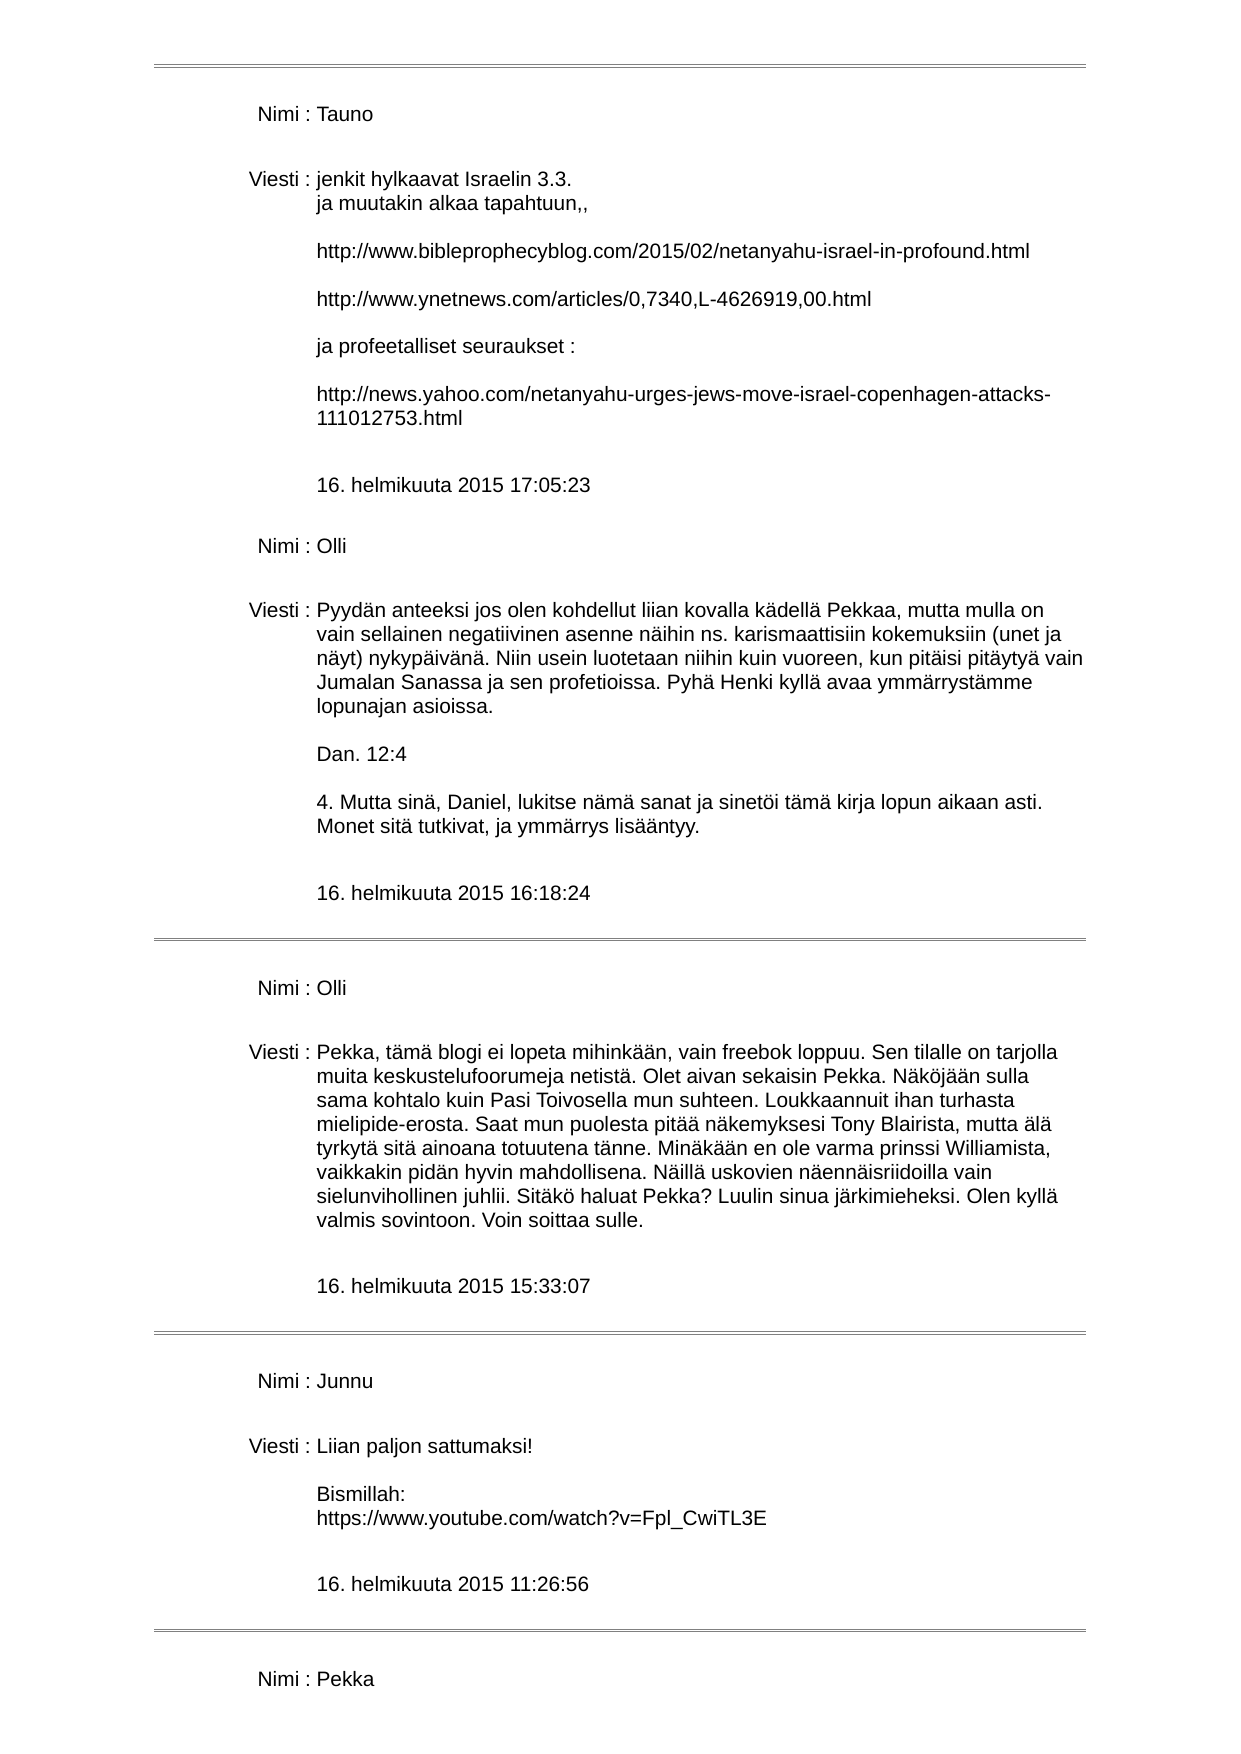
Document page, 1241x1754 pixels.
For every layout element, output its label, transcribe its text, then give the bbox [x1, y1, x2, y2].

table_cell [151, 910, 1089, 921]
table_cell [151, 129, 313, 164]
table_cell [151, 1396, 313, 1431]
table_cell Liian paljon sattumaksi! Bismillah: https://www.youtube.com/watch?v=Fpl_CwiTL3E [314, 1431, 1089, 1532]
table_cell Viesti : [151, 1431, 313, 1532]
table_cell [151, 1234, 313, 1269]
table_cell [314, 561, 1089, 595]
table_cell [314, 129, 1089, 164]
table_cell 16. helmikuuta 2015 11:26:56 [314, 1567, 1089, 1601]
table_header Nimi : [151, 99, 313, 129]
table_cell Viesti : [151, 164, 313, 433]
table_cell Viesti : [151, 1037, 313, 1234]
table_header Olli [314, 973, 1089, 1002]
table_cell [151, 1002, 313, 1037]
table_cell [151, 875, 313, 910]
table_cell 16. helmikuuta 2015 15:33:07 [314, 1269, 1089, 1303]
table_cell [151, 1269, 313, 1303]
table_cell [314, 1234, 1089, 1269]
table_header Nimi : [151, 973, 313, 1002]
table_cell 16. helmikuuta 2015 17:05:23 [314, 468, 1089, 502]
table_cell [151, 1532, 313, 1567]
table_header Pekka [314, 1664, 1089, 1694]
table_header Nimi : [151, 1366, 313, 1396]
table_cell [151, 841, 313, 875]
table_cell [314, 1396, 1089, 1431]
table_cell [151, 468, 313, 502]
table_cell jenkit hylkaavat Israelin 3.3. ja muutakin alkaa tapahtuun,, http://www.bibleprophecyblog.com/2015/02/netanyahu-israel-in-profound.html http://www.ynetnews.com/articles/0,7340,L-4626919,00.html ja profeetalliset seuraukset : http://news.yahoo.com/netanyahu-urges-jews-move-israel-copenhagen-attacks-111012753.html [314, 164, 1089, 433]
table_cell [314, 841, 1089, 875]
table_cell [151, 1567, 313, 1601]
table_header Nimi : [151, 1664, 313, 1694]
table_cell [314, 1532, 1089, 1567]
table_header Olli [314, 531, 1089, 561]
table_cell [151, 433, 313, 468]
table_cell [314, 433, 1089, 468]
table_cell Viesti : [151, 595, 313, 841]
table_header Tauno [314, 99, 1089, 129]
table_cell Pekka, tämä blogi ei lopeta mihinkään, vain freebok loppuu. Sen tilalle on tarjolla muita keskustelufoorumeja netistä. Olet aivan sekaisin Pekka. Näköjään sulla sama kohtalo kuin Pasi Toivosella mun suhteen. Loukkaannuit ihan turhasta mielipide-erosta. Saat mun puolesta pitää näkemyksesi Tony Blairista, mutta älä tyrkytä sitä ainoana totuutena tänne. Minäkään en ole varma prinssi Williamista, vaikkakin pidän hyvin mahdollisena. Näillä uskovien näennäisriidoilla vain sielunvihollinen juhlii. Sitäkö haluat Pekka? Luulin sinua järkimieheksi. Olen kyllä valmis sovintoon. Voin soittaa sulle. [314, 1037, 1089, 1234]
table_cell [151, 1314, 1089, 1366]
table_cell [314, 1002, 1089, 1037]
table_cell 16. helmikuuta 2015 16:18:24 [314, 875, 1089, 910]
table_cell [151, 921, 1089, 972]
table_cell Pyydän anteeksi jos olen kohdellut liian kovalla kädellä Pekkaa, mutta mulla on vain sellainen negatiivinen asenne näihin ns. karismaattisiin kokemuksiin (unet ja näyt) nykypäivänä. Niin usein luotetaan niihin kuin vuoreen, kun pitäisi pitäytyä vain Jumalan Sanassa ja sen profetioissa. Pyhä Henki kyllä avaa ymmärrystämme lopunajan asioissa. Dan. 12:4 4. Mutta sinä, Daniel, lukitse nämä sanat ja sinetöi tämä kirja lopun aikaan asti. Monet sitä tutkivat, ja ymmärrys lisääntyy. [314, 595, 1089, 841]
table_header Junnu [314, 1366, 1089, 1396]
table_cell [151, 47, 1089, 99]
table_cell [151, 1612, 1089, 1664]
table_cell [151, 561, 313, 595]
table_cell [151, 1601, 1089, 1612]
table_cell [151, 1304, 1089, 1314]
table_header Nimi : [151, 531, 313, 561]
